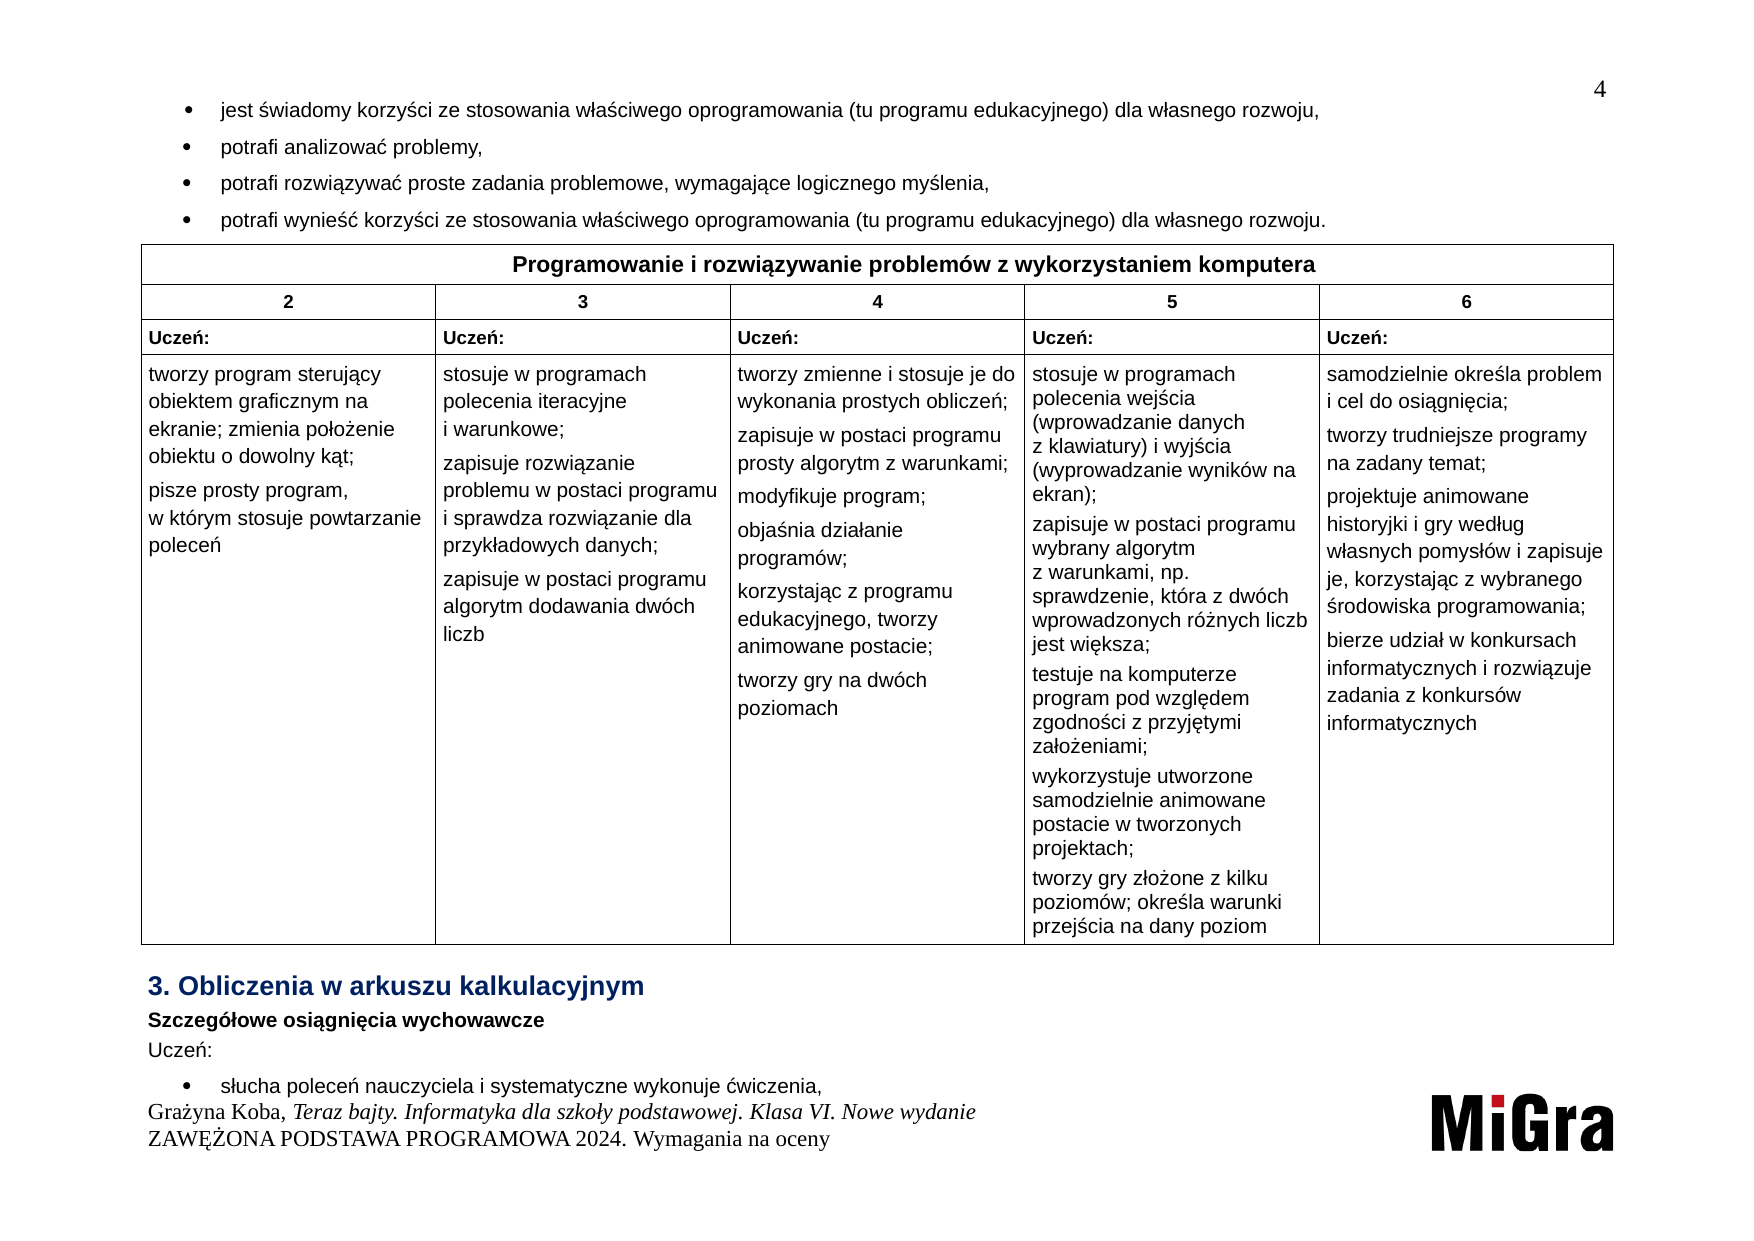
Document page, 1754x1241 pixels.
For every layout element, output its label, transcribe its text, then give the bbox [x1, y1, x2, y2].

table_cell Uczeń: [142, 320, 435, 354]
picture [1431, 1093, 1614, 1152]
table_cell 2 [142, 285, 435, 319]
table_cell stosuje w programach polecenia wejścia (wprowadzanie danych z klawiatury) i wyjścia (wyprowadzanie wyników na ekran); zapisuje w postaci programu wybrany algorytm z warunkami, np. sprawdzenie, która z dwóch wprowadzonych różnych liczb jest większa; testuje na komputerze program pod względem zgodności z przyjętymi założeniami; wykorzystuje utworzone samodzielnie animowane postacie w tworzonych projektach; tworzy gry złożone z kilku poziomów; określa warunki przejścia na dany poziom [1025, 355, 1319, 944]
table_cell 3 [436, 285, 730, 319]
table_cell Uczeń: [436, 320, 730, 354]
subtitle 3. Obliczenia w arkuszu kalkulacyjnym [148, 970, 1606, 1001]
text Uczeń: [148, 1038, 1606, 1062]
table_cell Uczeń: [731, 320, 1024, 354]
table_cell 5 [1025, 285, 1319, 319]
table_cell Uczeń: [1320, 320, 1613, 354]
table_cell 4 [731, 285, 1024, 319]
table_header Programowanie i rozwiązywanie problemów z wykorzystaniem komputera [142, 245, 1613, 284]
table_cell tworzy program sterujący obiektem graficznym na ekranie; zmienia położenie obiektu o dowolny kąt; pisze prosty program, w którym stosuje powtarzanie poleceń [142, 355, 435, 944]
list jest świadomy korzyści ze stosowania właściwego oprogramowania (tu programu edukacyjnego) dla własnego rozwoju, [185, 98, 1606, 122]
text Szczegółowe osiągnięcia wychowawcze [148, 1007, 1606, 1031]
table_cell Uczeń: [1025, 320, 1319, 354]
list potrafi wynieść korzyści ze stosowania właściwego oprogramowania (tu programu edukacyjnego) dla własnego rozwoju. [183, 208, 1606, 232]
list potrafi analizować problemy, [183, 134, 1606, 158]
list potrafi rozwiązywać proste zadania problemowe, wymagające logicznego myślenia, [183, 171, 1606, 195]
list słucha poleceń nauczyciela i systematyczne wykonuje ćwiczenia, [183, 1074, 1606, 1098]
table_cell samodzielnie określa problem i cel do osiągnięcia; tworzy trudniejsze programy na zadany temat; projektuje animowane historyjki i gry według własnych pomysłów i zapisuje je, korzystając z wybranego środowiska programowania; bierze udział w konkursach informatycznych i rozwiązuje zadania z konkursów informatycznych [1320, 355, 1613, 944]
table_cell 6 [1320, 285, 1613, 319]
table_cell tworzy zmienne i stosuje je do wykonania prostych obliczeń; zapisuje w postaci programu prosty algorytm z warunkami; modyfikuje program; objaśnia działanie programów; korzystając z programu edukacyjnego, tworzy animowane postacie; tworzy gry na dwóch poziomach [731, 355, 1024, 944]
table_cell stosuje w programach polecenia iteracyjne i warunkowe; zapisuje rozwiązanie problemu w postaci programu i sprawdza rozwiązanie dla przykładowych danych; zapisuje w postaci programu algorytm dodawania dwóch liczb [436, 355, 730, 944]
